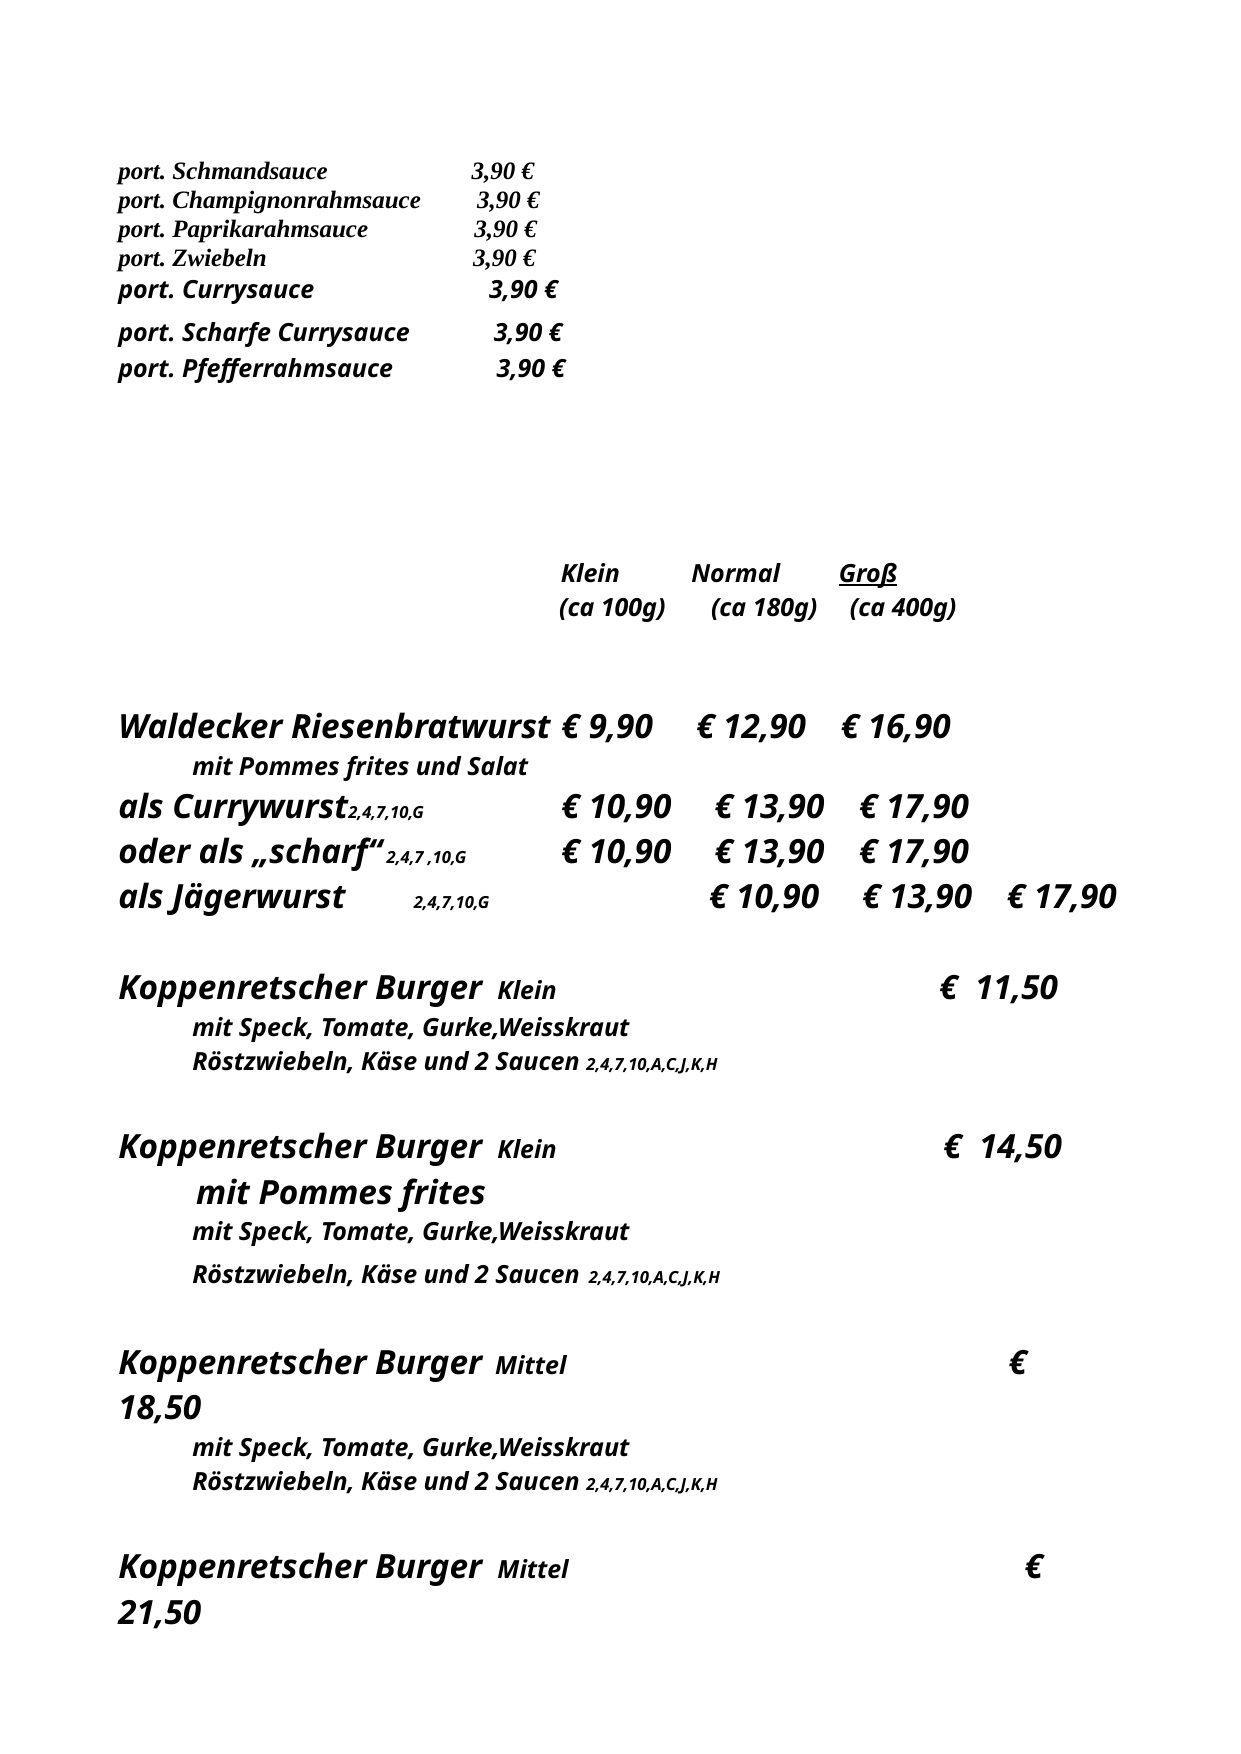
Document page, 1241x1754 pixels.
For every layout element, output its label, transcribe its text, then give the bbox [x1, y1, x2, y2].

text Koppenretscher Burger Klein € 11,50 [118, 964, 1122, 1009]
text Klein Normal Groß [487, 555, 1122, 589]
text Koppenretscher Burger Mittel € 21,50 [118, 1543, 1122, 1634]
text als Currywurst2,4,7,10,G € 10,90 € 13,90 € 17,90 [118, 782, 1122, 828]
text mit Pommes frites [118, 1168, 1122, 1214]
text mit Speck, Tomate, Gurke,Weisskraut [118, 1009, 1122, 1043]
text mit Speck, Tomate, Gurke,Weisskraut [118, 1429, 1122, 1464]
text Koppenretscher Burger Klein € 14,50 [118, 1123, 1122, 1168]
text als Jägerwurst 2,4,7,10,G € 10,90 € 13,90 € 17,90 [118, 873, 1122, 919]
text Waldecker Riesenbratwurst € 9,90 € 12,90 € 16,90 [118, 703, 1122, 748]
text mit Speck, Tomate, Gurke,Weisskraut [118, 1214, 1122, 1248]
text port. Zwiebeln 3,90 € [118, 243, 1122, 271]
text (ca 100g) (ca 180g) (ca 400g) [118, 589, 1122, 623]
text mit Pommes frites und Salat [118, 748, 1122, 782]
text port. Paprikarahmsauce 3,90 € [118, 214, 1122, 243]
text port. Pfefferrahmsauce 3,90 € [118, 351, 1122, 385]
text Röstzwiebeln, Käse und 2 Saucen 2,4,7,10,A,C,J,K,H [118, 1464, 1122, 1498]
text oder als „scharf“ 2,4,7 ,10,G € 10,90 € 13,90 € 17,90 [118, 828, 1122, 873]
text Röstzwiebeln, Käse und 2 Saucen 2,4,7,10,A,C,J,K,H [118, 1248, 1122, 1293]
text Röstzwiebeln, Käse und 2 Saucen 2,4,7,10,A,C,J,K,H [118, 1043, 1122, 1078]
text Koppenretscher Burger Mittel € 18,50 [118, 1339, 1122, 1429]
text port. Scharfe Currysauce 3,90 € [118, 306, 1122, 351]
text port. Currysauce 3,90 € [118, 271, 1122, 306]
text port. Champignonrahmsauce 3,90 € [118, 185, 1122, 214]
text port. Schmandsauce 3,90 € [118, 156, 1122, 185]
